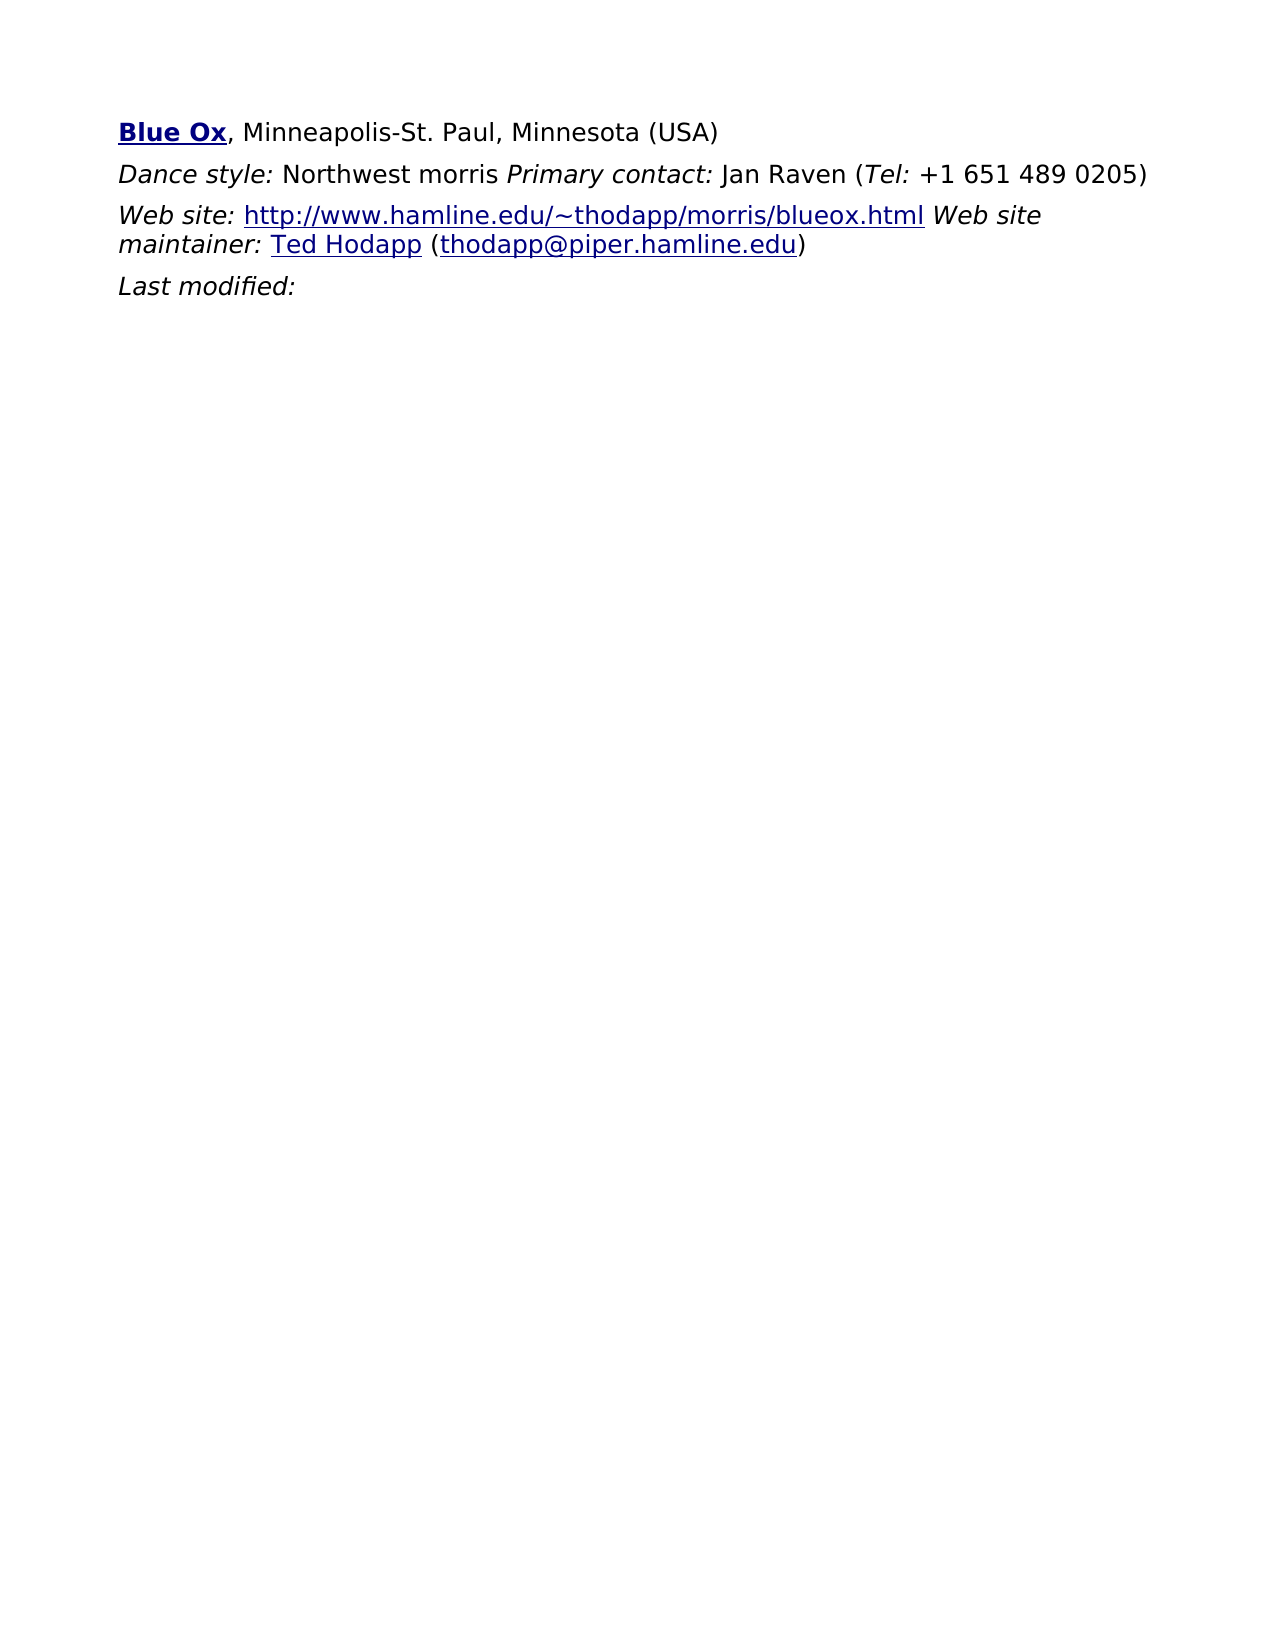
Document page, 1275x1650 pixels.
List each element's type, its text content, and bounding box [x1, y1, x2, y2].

text Blue Ox, Minneapolis-St. Paul, Minnesota (USA) [118, 118, 1157, 147]
text Last modified: [118, 272, 1157, 301]
text Web site: http://www.hamline.edu/~thodapp/morris/blueox.html Web site maintainer: Ted Hodapp (thodapp@piper.hamline.edu) [118, 201, 1157, 260]
text Dance style: Northwest morris Primary contact: Jan Raven (Tel: +1 651 489 0205) [118, 160, 1157, 189]
